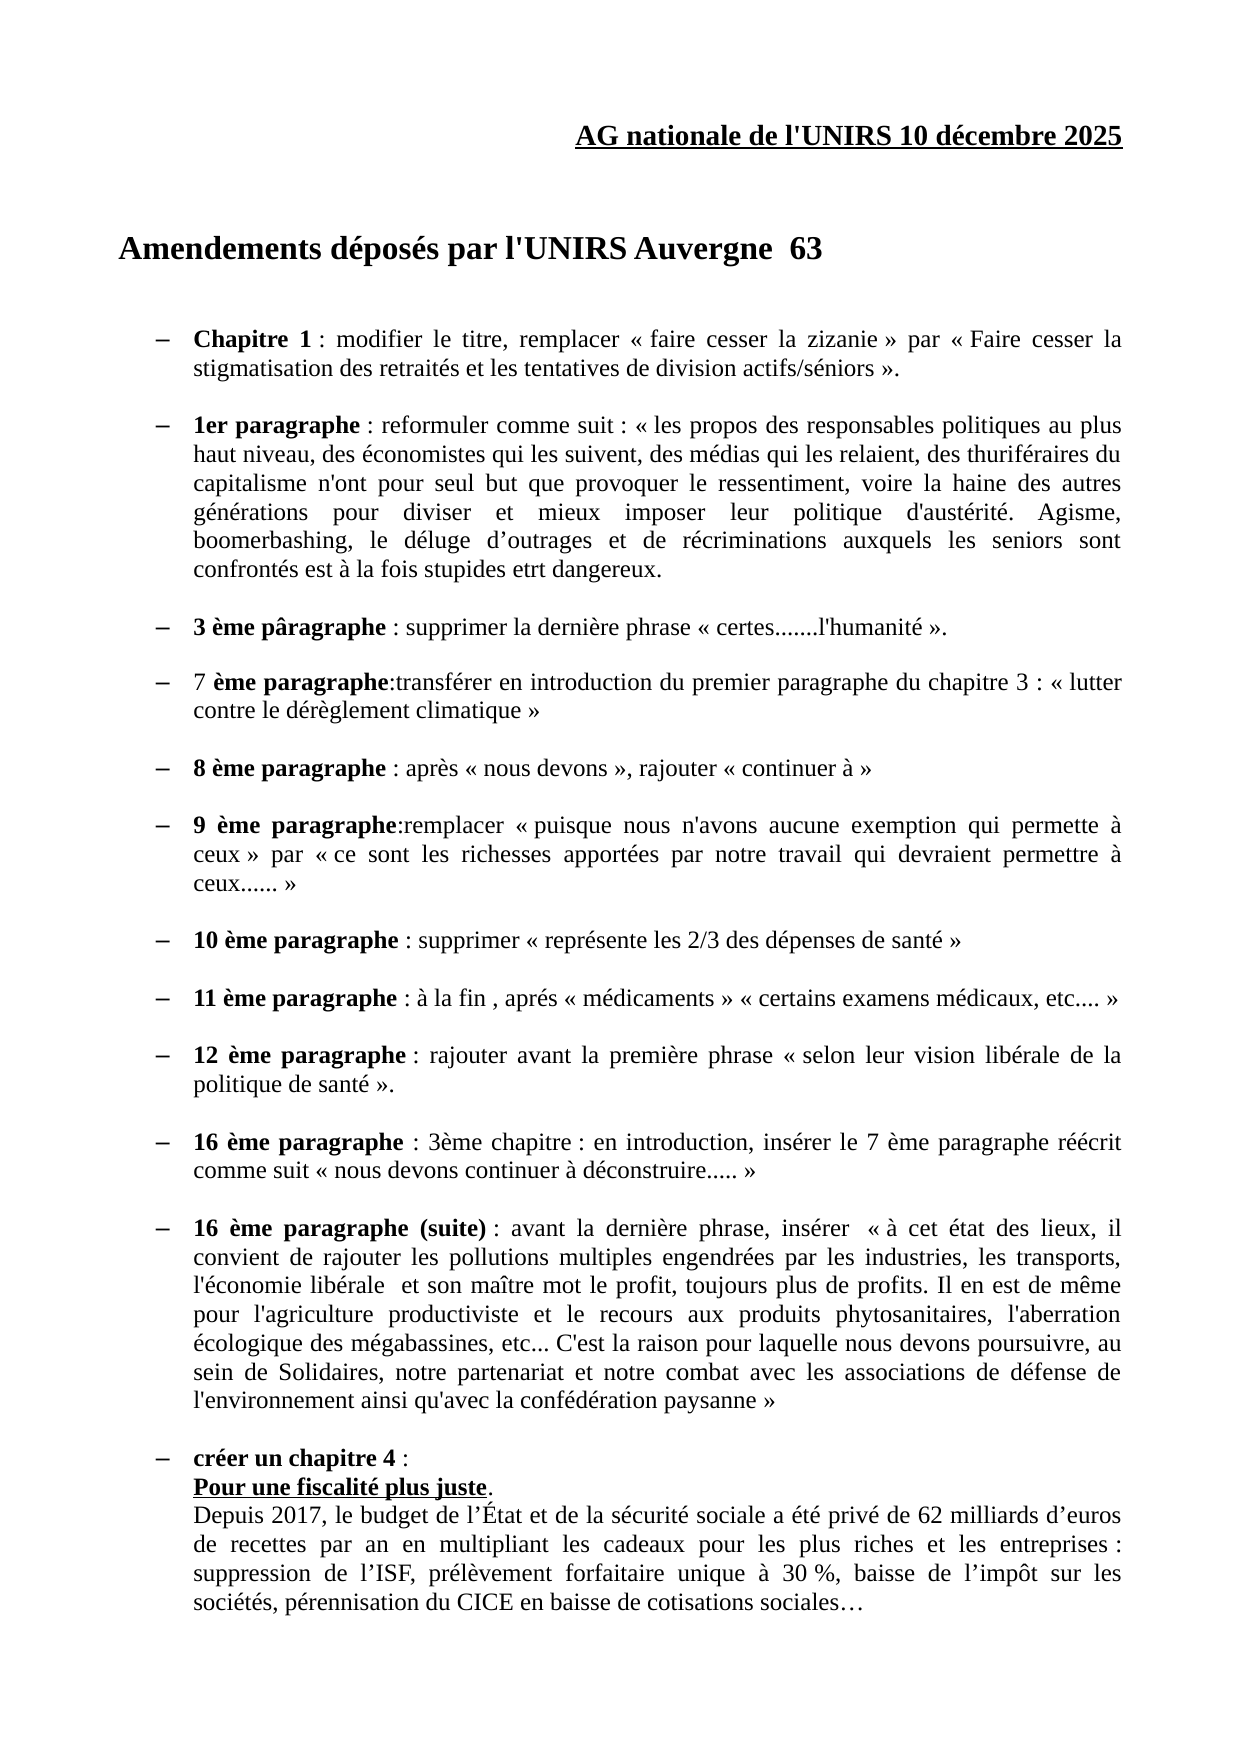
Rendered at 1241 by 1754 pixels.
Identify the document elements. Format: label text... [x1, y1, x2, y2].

list 8 ème paragraphe : après « nous devons », rajouter « continuer à » [156, 753, 1122, 782]
list 3 ème pâragraphe : supprimer la dernière phrase « certes.......l'humanité ». [156, 612, 1122, 640]
list 11 ème paragraphe : à la fin , aprés « médicaments » « certains examens médicaux, etc.... » [156, 983, 1122, 1012]
list Pour une fiscalité plus juste. [156, 1472, 1122, 1501]
list 1er paragraphe : reformuler comme suit : « les propos des responsables politiques au plus haut niveau, des économistes qui les suivent, des médias qui les relaient, des thuriféraires du capitalisme n'ont pour seul but que provoquer le ressentiment, voire la haine des autres générations pour diviser et mieux imposer leur politique d'austérité. Agisme, boomerbashing, le déluge d’outrages et de récriminations auxquels les seniors sont confrontés est à la fois stupides etrt dangereux. [156, 410, 1122, 583]
list 9 ème paragraphe:remplacer « puisque nous n'avons aucune exemption qui permette à ceux » par « ce sont les richesses apportées par notre travail qui devraient permettre à ceux...... » [156, 811, 1122, 897]
list créer un chapitre 4 : [156, 1443, 1122, 1472]
list Depuis 2017, le budget de l’État et de la sécurité sociale a été privé de 62 milliards d’euros de recettes par an en multipliant les cadeaux pour les plus riches et les entreprises : suppression de l’ISF, prélèvement forfaitaire unique à 30 %, baisse de l’impôt sur les sociétés, pérennisation du CICE en baisse de cotisations sociales… [156, 1501, 1122, 1616]
list 16 ème paragraphe : 3ème chapitre : en introduction, insérer le 7 ème paragraphe réécrit comme suit « nous devons continuer à déconstruire..... » [156, 1127, 1122, 1184]
list 7 ème paragraphe:transférer en introduction du premier paragraphe du chapitre 3 : « lutter contre le dérèglement climatique » [156, 667, 1122, 724]
list 10 ème paragraphe : supprimer « représente les 2/3 des dépenses de santé » [156, 926, 1122, 954]
text Amendements déposés par l'UNIRS Auvergne 63 [118, 228, 1122, 267]
list 16 ème paragraphe (suite) : avant la dernière phrase, insérer « à cet état des lieux, il convient de rajouter les pollutions multiples engendrées par les industries, les transports, l'économie libérale et son maître mot le profit, toujours plus de profits. Il en est de même pour l'agriculture productiviste et le recours aux produits phytosanitaires, l'aberration écologique des mégabassines, etc... C'est la raison pour laquelle nous devons poursuivre, au sein de Solidaires, notre partenariat et notre combat avec les associations de défense de l'environnement ainsi qu'avec la confédération paysanne » [156, 1213, 1122, 1414]
text AG nationale de l'UNIRS 10 décembre 2025 [118, 118, 1122, 152]
list 12 ème paragraphe : rajouter avant la première phrase « selon leur vision libérale de la politique de santé ». [156, 1041, 1122, 1098]
list Chapitre 1 : modifier le titre, remplacer « faire cesser la zizanie » par « Faire cesser la stigmatisation des retraités et les tentatives de division actifs/séniors ». [156, 324, 1122, 382]
